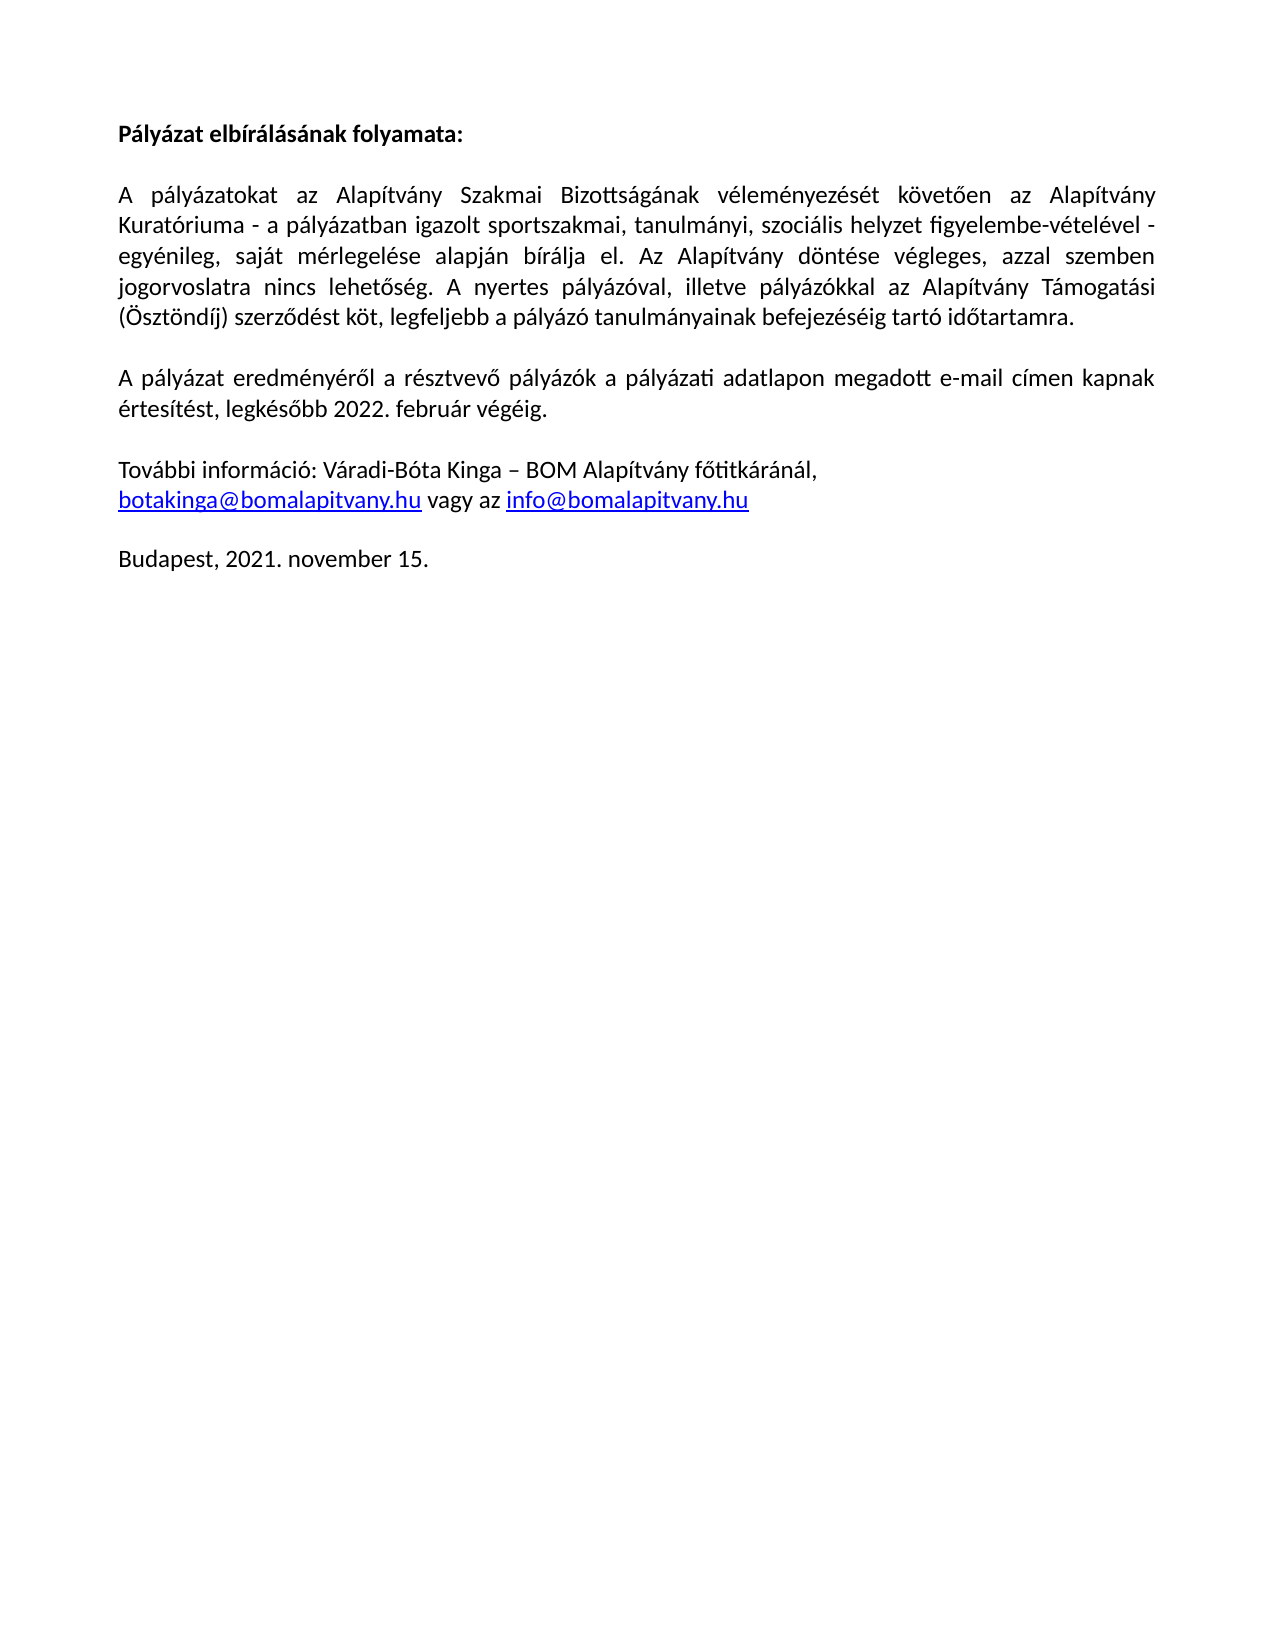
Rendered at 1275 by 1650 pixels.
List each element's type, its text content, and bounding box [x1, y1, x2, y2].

text További információ: Váradi-Bóta Kinga – BOM Alapítvány főtitkáránál, [118, 454, 1157, 484]
text botakinga@bomalapitvany.hu vagy az info@bomalapitvany.hu [118, 484, 1157, 515]
text Pályázat elbírálásának folyamata: [118, 118, 1157, 149]
text A pályázatokat az Alapítvány Szakmai Bizottságának véleményezését követően az Alapítvány Kuratóriuma - a pályázatban igazolt sportszakmai, tanulmányi, szociális helyzet figyelembe-vételével - egyénileg, saját mérlegelése alapján bírálja el. Az Alapítvány döntése végleges, azzal szemben jogorvoslatra nincs lehetőség. A nyertes pályázóval, illetve pályázókkal az Alapítvány Támogatási (Ösztöndíj) szerződést köt, legfeljebb a pályázó tanulmányainak befejezéséig tartó időtartamra. [118, 179, 1157, 332]
text A pályázat eredményéről a résztvevő pályázók a pályázati adatlapon megadott e-mail címen kapnak értesítést, legkésőbb 2022. február végéig. [118, 362, 1157, 423]
text Budapest, 2021. november 15. [118, 544, 1157, 574]
